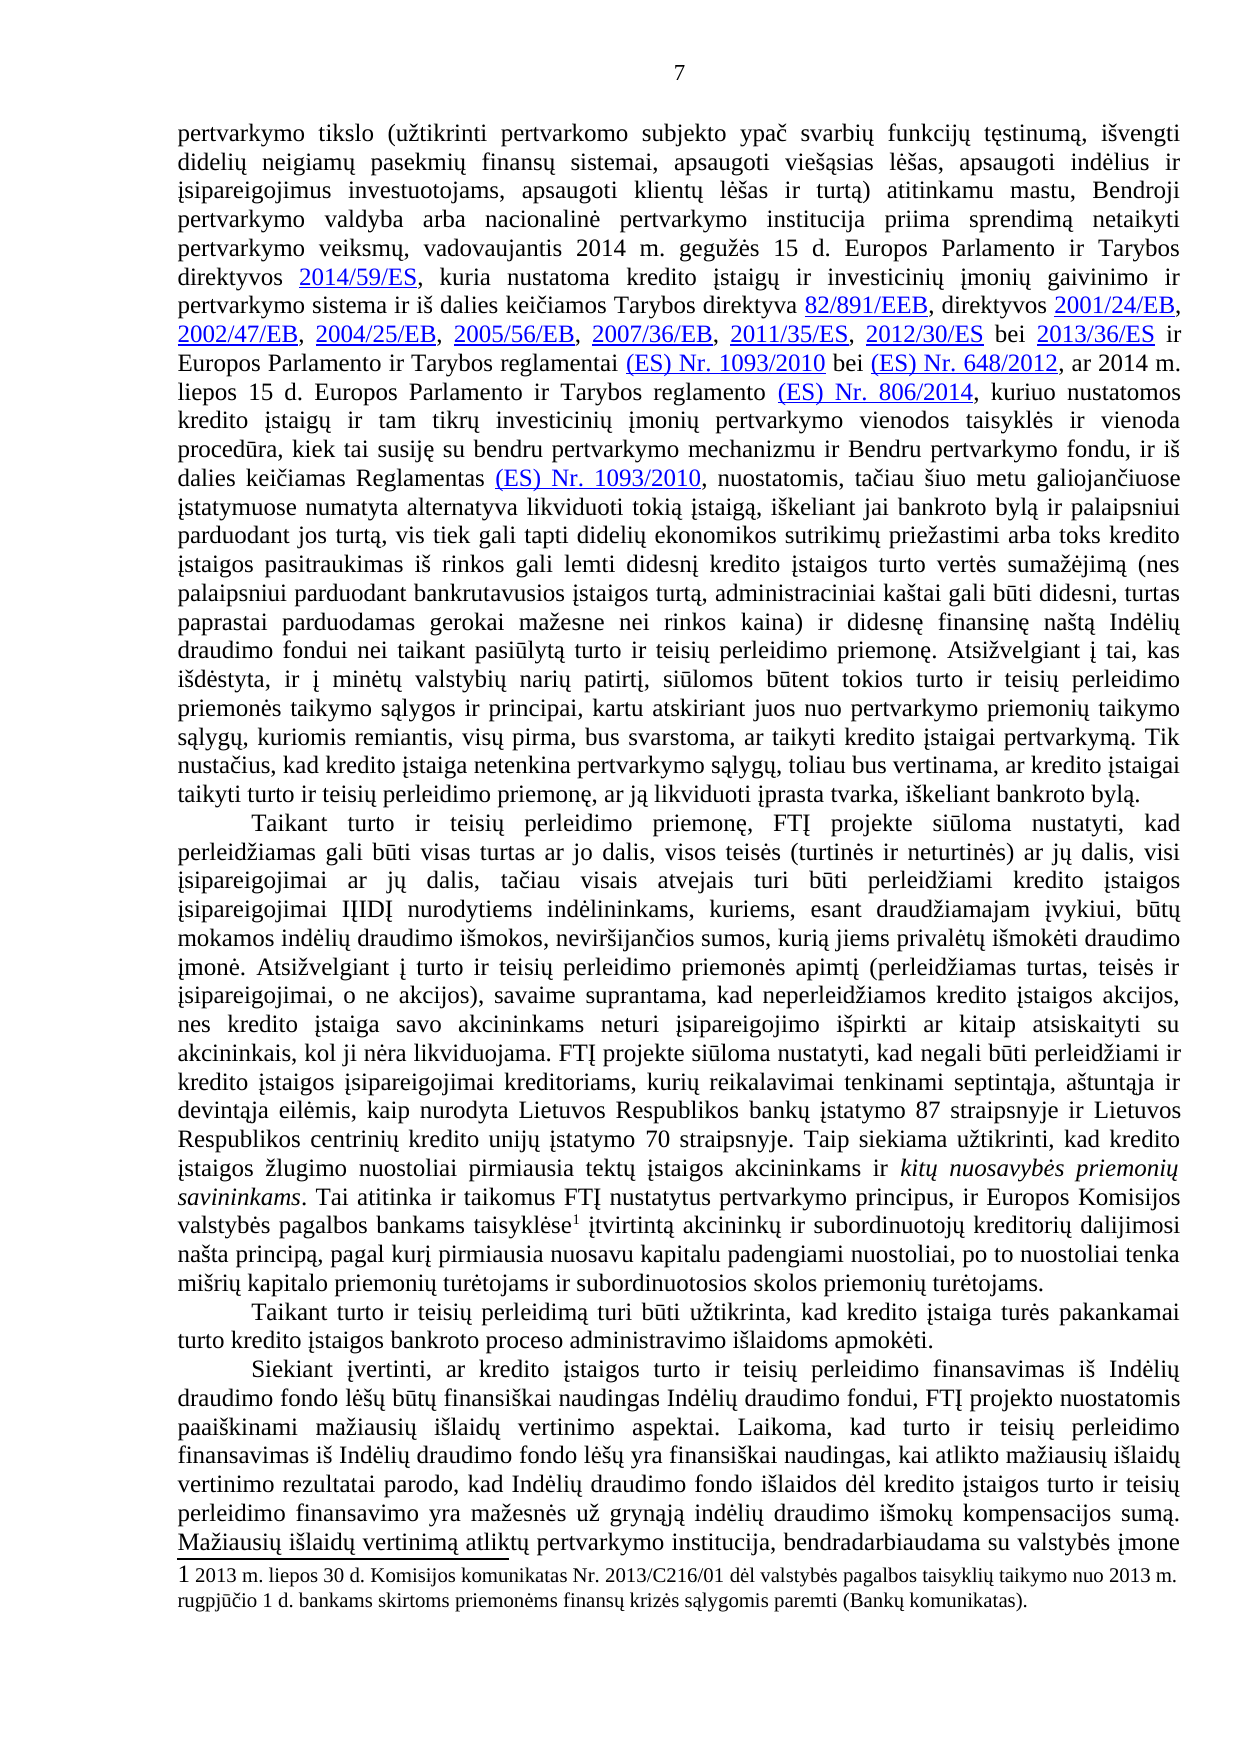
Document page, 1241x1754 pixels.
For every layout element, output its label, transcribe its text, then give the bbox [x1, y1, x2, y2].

text pertvarkymo tikslo (užtikrinti pertvarkomo subjekto ypač svarbių funkcijų tęstinumą, išvengti didelių neigiamų pasekmių finansų sistemai, apsaugoti viešąsias lėšas, apsaugoti indėlius ir įsipareigojimus investuotojams, apsaugoti klientų lėšas ir turtą) atitinkamu mastu, Bendroji pertvarkymo valdyba arba nacionalinė pertvarkymo institucija priima sprendimą netaikyti pertvarkymo veiksmų, vadovaujantis 2014 m. gegužės 15 d. Europos Parlamento ir Tarybos direktyvos 2014/59/ES, kuria nustatoma kredito įstaigų ir investicinių įmonių gaivinimo ir pertvarkymo sistema ir iš dalies keičiamos Tarybos direktyva 82/891/EEB, direktyvos 2001/24/EB, 2002/47/EB, 2004/25/EB, 2005/56/EB, 2007/36/EB, 2011/35/ES, 2012/30/ES bei 2013/36/ES ir Europos Parlamento ir Tarybos reglamentai (ES) Nr. 1093/2010 bei (ES) Nr. 648/2012, ar 2014 m. liepos 15 d. Europos Parlamento ir Tarybos reglamento (ES) Nr. 806/2014, kuriuo nustatomos kredito įstaigų ir tam tikrų investicinių įmonių pertvarkymo vienodos taisyklės ir vienoda procedūra, kiek tai susiję su bendru pertvarkymo mechanizmu ir Bendru pertvarkymo fondu, ir iš dalies keičiamas Reglamentas (ES) Nr. 1093/2010, nuostatomis, tačiau šiuo metu galiojančiuose įstatymuose numatyta alternatyva likviduoti tokią įstaigą, iškeliant jai bankroto bylą ir palaipsniui parduodant jos turtą, vis tiek gali tapti didelių ekonomikos sutrikimų priežastimi arba toks kredito įstaigos pasitraukimas iš rinkos gali lemti didesnį kredito įstaigos turto vertės sumažėjimą (nes palaipsniui parduodant bankrutavusios įstaigos turtą, administraciniai kaštai gali būti didesni, turtas paprastai parduodamas gerokai mažesne nei rinkos kaina) ir didesnę finansinę naštą Indėlių draudimo fondui nei taikant pasiūlytą turto ir teisių perleidimo priemonę. Atsižvelgiant į tai, kas išdėstyta, ir į minėtų valstybių narių patirtį, siūlomos būtent tokios turto ir teisių perleidimo priemonės taikymo sąlygos ir principai, kartu atskiriant juos nuo pertvarkymo priemonių taikymo sąlygų, kuriomis remiantis, visų pirma, bus svarstoma, ar taikyti kredito įstaigai pertvarkymą. Tik nustačius, kad kredito įstaiga netenkina pertvarkymo sąlygų, toliau bus vertinama, ar kredito įstaigai taikyti turto ir teisių perleidimo priemonę, ar ją likviduoti įprasta tvarka, iškeliant bankroto bylą. [177, 118, 1181, 808]
text 2013 m. liepos 30 d. Komisijos komunikatas Nr. 2013/C216/01 dėl valstybės pagalbos taisyklių taikymo nuo 2013 m. rugpjūčio 1 d. bankams skirtoms priemonėms finansų krizės sąlygomis paremti (Bankų komunikatas). [177, 1559, 1181, 1612]
text Siekiant įvertinti, ar kredito įstaigos turto ir teisių perleidimo finansavimas iš Indėlių draudimo fondo lėšų būtų finansiškai naudingas Indėlių draudimo fondui, FTĮ projekto nuostatomis paaiškinami mažiausių išlaidų vertinimo aspektai. Laikoma, kad turto ir teisių perleidimo finansavimas iš Indėlių draudimo fondo lėšų yra finansiškai naudingas, kai atlikto mažiausių išlaidų vertinimo rezultatai parodo, kad Indėlių draudimo fondo išlaidos dėl kredito įstaigos turto ir teisių perleidimo finansavimo yra mažesnės už grynąją indėlių draudimo išmokų kompensacijos sumą. Mažiausių išlaidų vertinimą atliktų pertvarkymo institucija, bendradarbiaudama su valstybės įmone [177, 1354, 1181, 1556]
text Taikant turto ir teisių perleidimą turi būti užtikrinta, kad kredito įstaiga turės pakankamai turto kredito įstaigos bankroto proceso administravimo išlaidoms apmokėti. [177, 1297, 1181, 1354]
text Taikant turto ir teisių perleidimo priemonę, FTĮ projekte siūloma nustatyti, kad perleidžiamas gali būti visas turtas ar jo dalis, visos teisės (turtinės ir neturtinės) ar jų dalis, visi įsipareigojimai ar jų dalis, tačiau visais atvejais turi būti perleidžiami kredito įstaigos įsipareigojimai IĮIDĮ nurodytiems indėlininkams, kuriems, esant draudžiamajam įvykiui, būtų mokamos indėlių draudimo išmokos, neviršijančios sumos, kurią jiems privalėtų išmokėti draudimo įmonė. Atsižvelgiant į turto ir teisių perleidimo priemonės apimtį (perleidžiamas turtas, teisės ir įsipareigojimai, o ne akcijos), savaime suprantama, kad neperleidžiamos kredito įstaigos akcijos, nes kredito įstaiga savo akcininkams neturi įsipareigojimo išpirkti ar kitaip atsiskaityti su akcininkais, kol ji nėra likviduojama. FTĮ projekte siūloma nustatyti, kad negali būti perleidžiami ir kredito įstaigos įsipareigojimai kreditoriams, kurių reikalavimai tenkinami septintąja, aštuntąja ir devintąja eilėmis, kaip nurodyta Lietuvos Respublikos bankų įstatymo 87 straipsnyje ir Lietuvos Respublikos centrinių kredito unijų įstatymo 70 straipsnyje. Taip siekiama užtikrinti, kad kredito įstaigos žlugimo nuostoliai pirmiausia tektų įstaigos akcininkams ir kitų nuosavybės priemonių savininkams. Tai atitinka ir taikomus FTĮ nustatytus pertvarkymo principus, ir Europos Komisijos valstybės pagalbos bankams taisyklėse įtvirtintą akcininkų ir subordinuotojų kreditorių dalijimosi našta principą, pagal kurį pirmiausia nuosavu kapitalu padengiami nuostoliai, po to nuostoliai tenka mišrių kapitalo priemonių turėtojams ir subordinuotosios skolos priemonių turėtojams. [177, 808, 1181, 1297]
